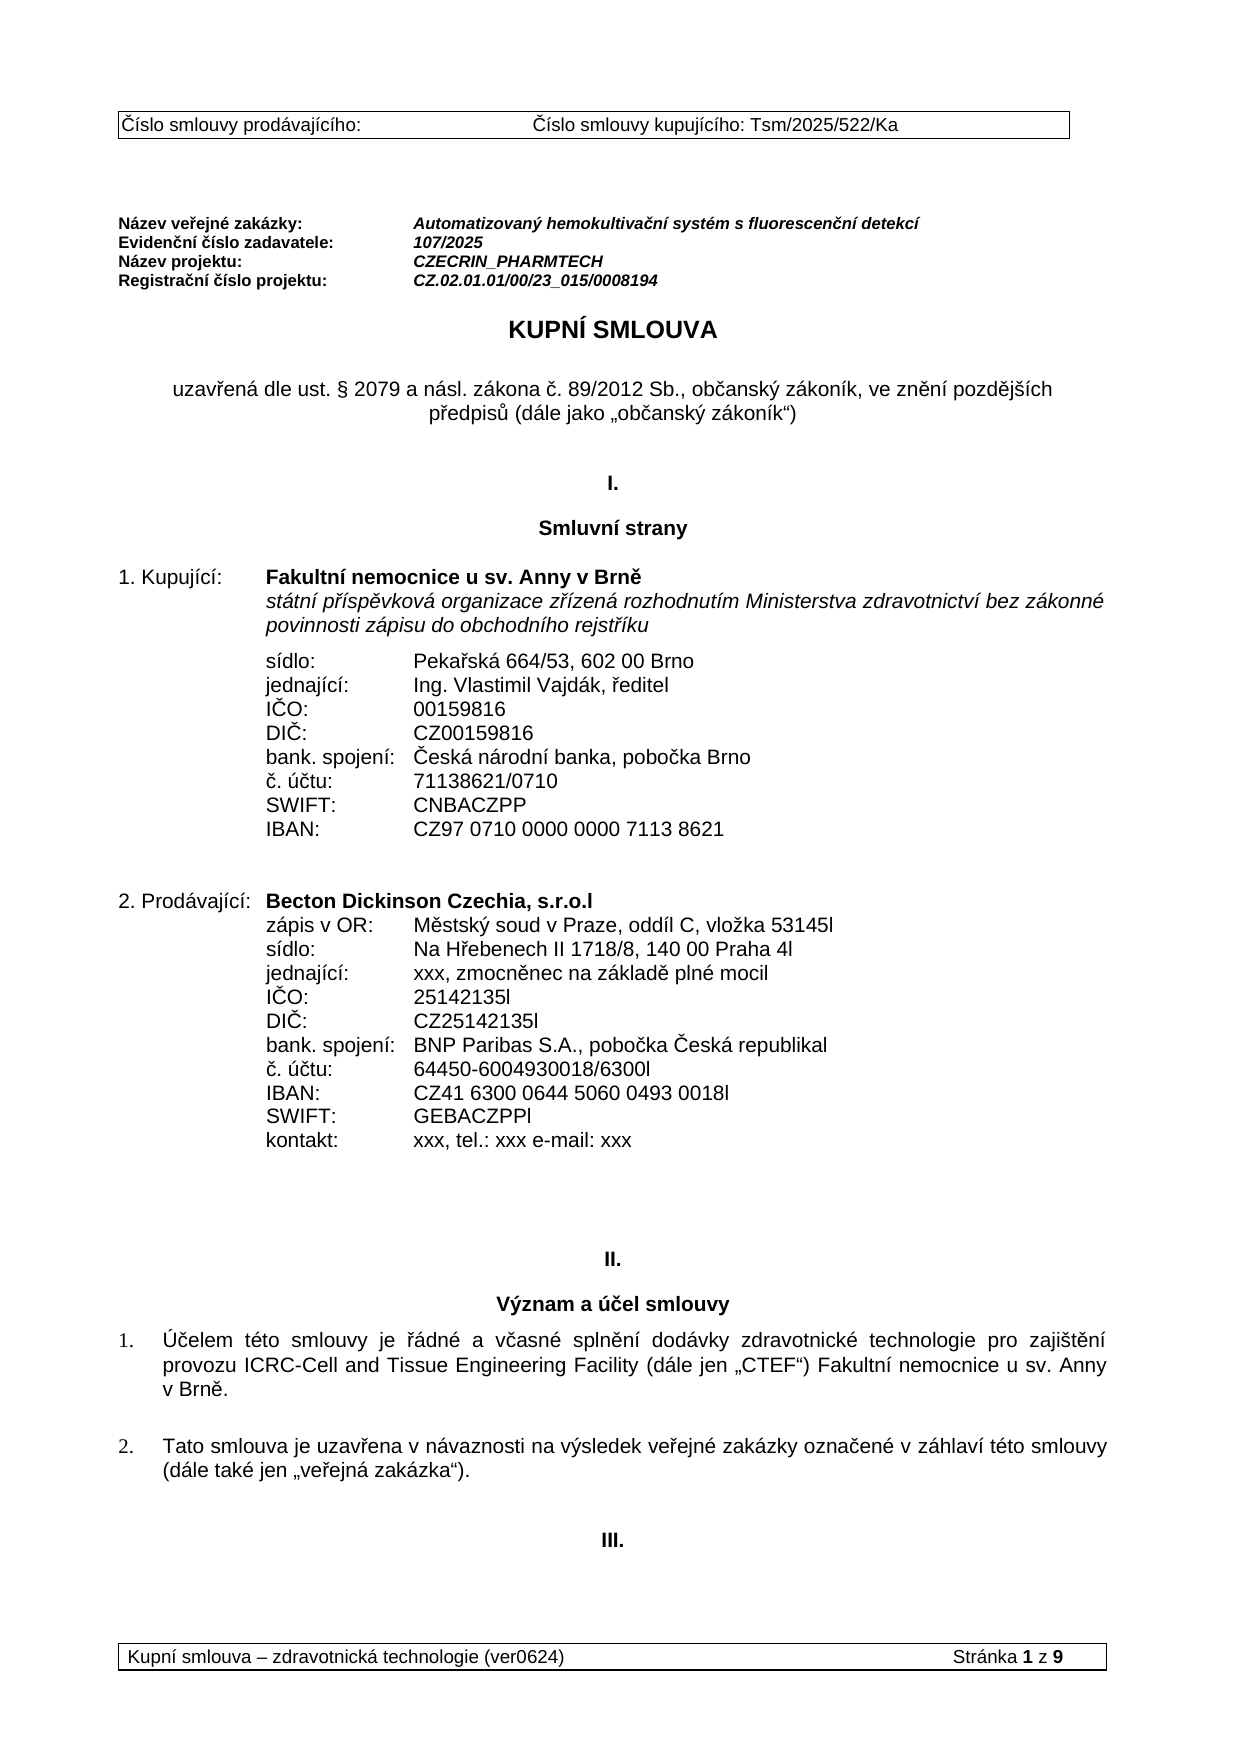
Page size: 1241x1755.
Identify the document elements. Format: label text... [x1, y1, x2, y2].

text státní příspěvková organizace zřízená rozhodnutím Ministerstva zdravotnictví bez zákonné povinnosti zápisu do obchodního rejstříku [266, 589, 1107, 637]
text 1. Kupující: Fakultní nemocnice u sv. Anny v Brně [118, 565, 1107, 589]
text Význam a účel smlouvy [118, 1292, 1107, 1316]
text Název veřejné zakázky: Automatizovaný hemokultivační systém s fluorescenční detekcí [118, 213, 1107, 233]
text DIČ: CZ25142135l [192, 1008, 1107, 1032]
text III. [118, 1528, 1107, 1552]
text I. [118, 471, 1107, 495]
text Evidenční číslo zadavatele: 107/2025 [118, 233, 1107, 252]
text bank. spojení: Česká národní banka, pobočka Brno [192, 745, 1107, 769]
text SWIFT: GEBACZPPl [192, 1104, 1107, 1128]
text Registrační číslo projektu: CZ.02.01.01/00/23_015/0008194 [118, 271, 1107, 290]
text KUPNÍ SMLOUVA [118, 315, 1107, 344]
text jednající: xxx, zmocněnec na základě plné mocil [192, 961, 1107, 984]
text jednající: Ing. Vlastimil Vajdák, ředitel [192, 673, 1107, 697]
text Číslo smlouvy prodávajícího: Číslo smlouvy kupujícího: Tsm/2025/522/Ka [119, 112, 1069, 138]
text sídlo: Pekařská 664/53, 602 00 Brno [192, 649, 1107, 673]
text IČO: 00159816 [192, 697, 1107, 721]
text zápis v OR: Městský soud v Praze, oddíl C, vložka 53145l [192, 913, 1107, 937]
text SWIFT: CNBACZPP [192, 793, 1107, 817]
list Účelem této smlouvy je řádné a včasné splnění dodávky zdravotnické technologie pro zajištění provozu ICRC-Cell and Tissue Engineering Facility (dále jen „CTEF“) Fakultní nemocnice u sv. Anny v Brně. [118, 1328, 1107, 1400]
subtitle Smluvní strany [118, 516, 1107, 540]
list Tato smlouva je uzavřena v návaznosti na výsledek veřejné zakázky označené v záhlaví této smlouvy (dále také jen „veřejná zakázka“). [118, 1434, 1107, 1482]
text kontakt: xxx, tel.: xxx e-mail: xxx [192, 1128, 1107, 1152]
text IBAN: CZ41 6300 0644 5060 0493 0018l [192, 1080, 1107, 1104]
text Název projektu: CZECRIN_PHARMTECH [118, 252, 1107, 271]
text č. účtu: 64450-6004930018/6300l [192, 1056, 1107, 1080]
text 2. Prodávající: Becton Dickinson Czechia, s.r.o.l [118, 889, 1107, 913]
text II. [118, 1247, 1107, 1271]
text uzavřená dle ust. § 2079 a násl. zákona č. 89/2012 Sb., občanský zákoník, ve znění pozdějších předpisů (dále jako „občanský zákoník“) [118, 377, 1107, 425]
text bank. spojení: BNP Paribas S.A., pobočka Česká republikal [192, 1032, 1107, 1056]
text DIČ: CZ00159816 [192, 721, 1107, 745]
text IČO: 25142135l [192, 984, 1107, 1008]
text č. účtu: 71138621/0710 [192, 769, 1107, 793]
text IBAN: CZ97 0710 0000 0000 7113 8621 [192, 817, 1107, 841]
text sídlo: Na Hřebenech II 1718/8, 140 00 Praha 4l [192, 937, 1107, 961]
